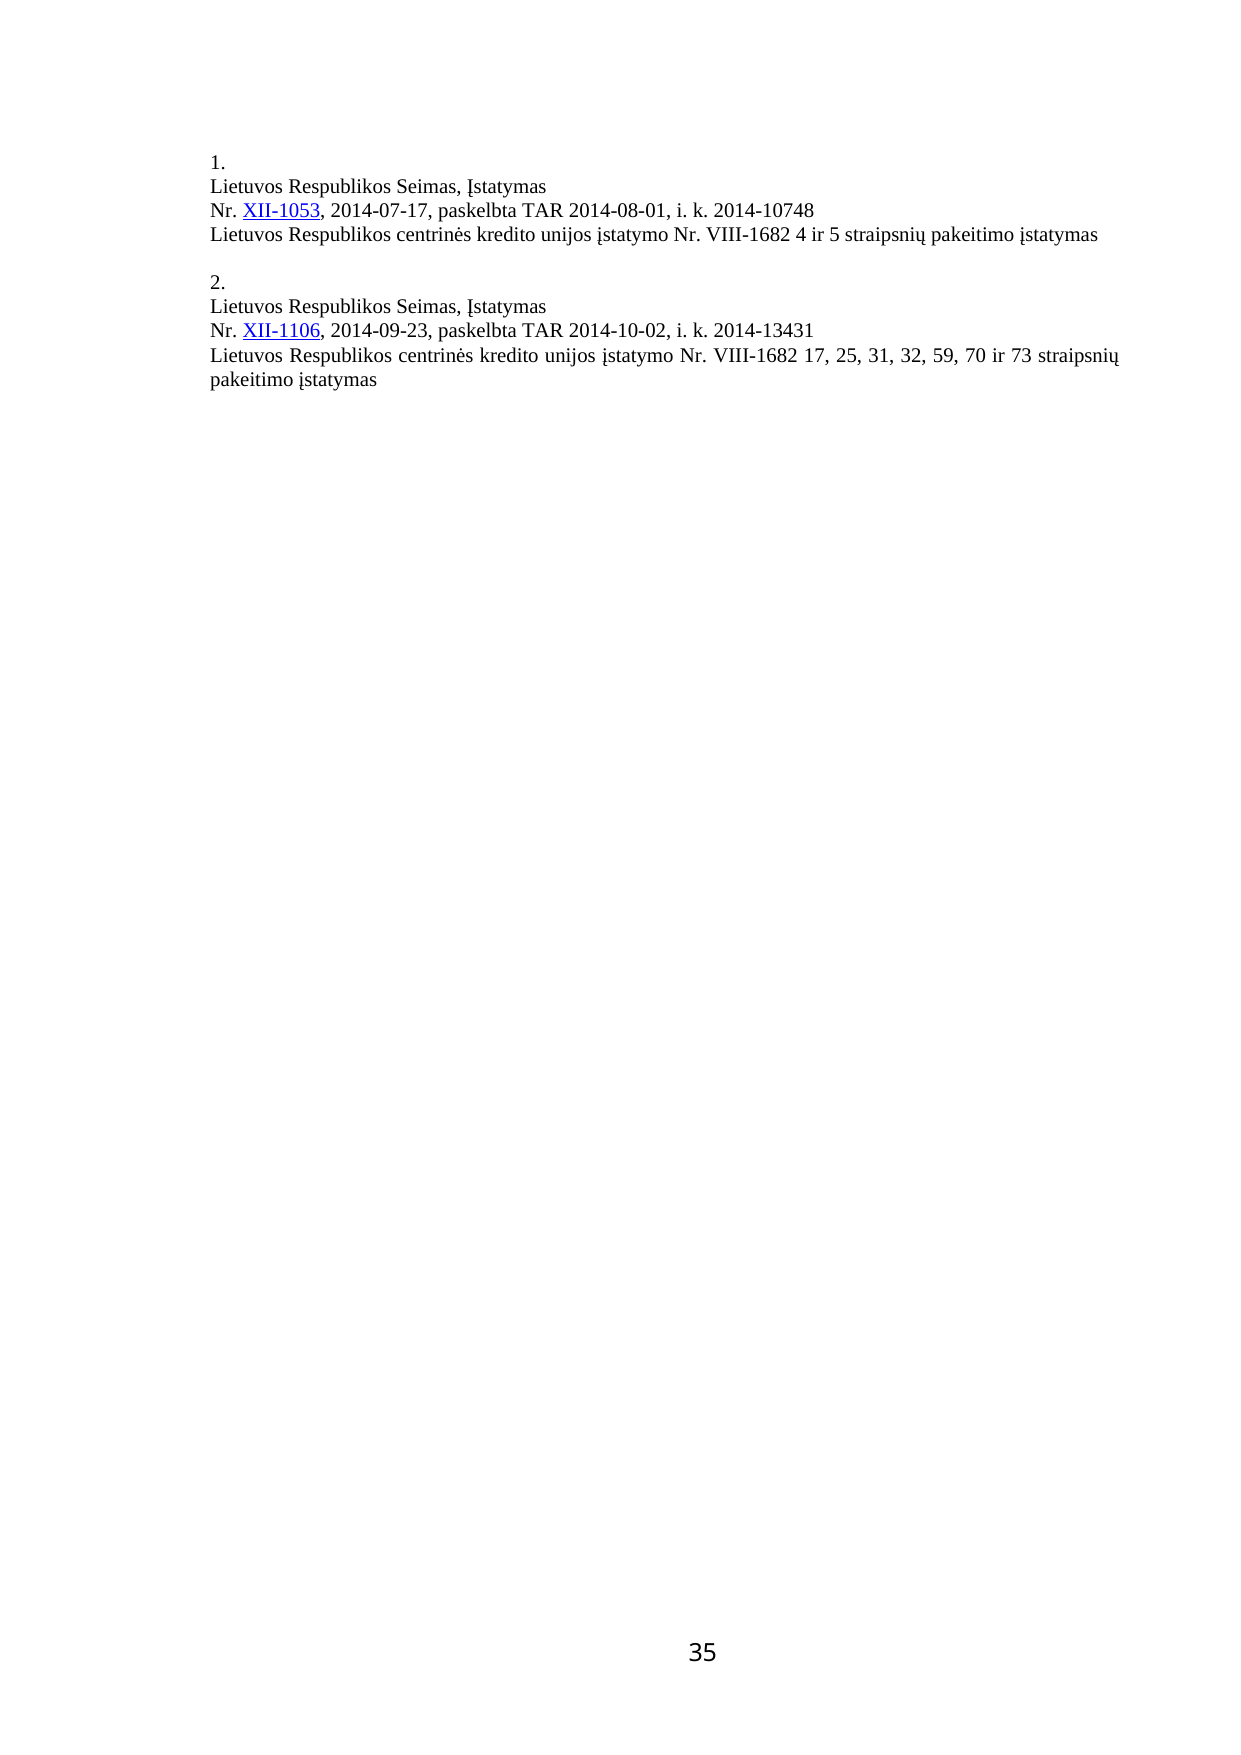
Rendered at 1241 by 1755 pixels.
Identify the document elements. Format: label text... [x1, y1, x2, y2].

text Nr. XII-1106, 2014-09-23, paskelbta TAR 2014-10-02, i. k. 2014-13431 [210, 318, 1120, 342]
text Lietuvos Respublikos centrinės kredito unijos įstatymo Nr. VIII-1682 4 ir 5 straipsnių pakeitimo įstatymas [210, 222, 1120, 246]
text 2. [210, 270, 1120, 294]
text Lietuvos Respublikos Seimas, Įstatymas [210, 174, 1120, 198]
text Lietuvos Respublikos Seimas, Įstatymas [210, 294, 1120, 318]
text Nr. XII-1053, 2014-07-17, paskelbta TAR 2014-08-01, i. k. 2014-10748 [210, 198, 1120, 222]
text 1. [210, 150, 1120, 174]
text Lietuvos Respublikos centrinės kredito unijos įstatymo Nr. VIII-1682 17, 25, 31, 32, 59, 70 ir 73 straipsnių pakeitimo įstatymas [210, 342, 1120, 391]
